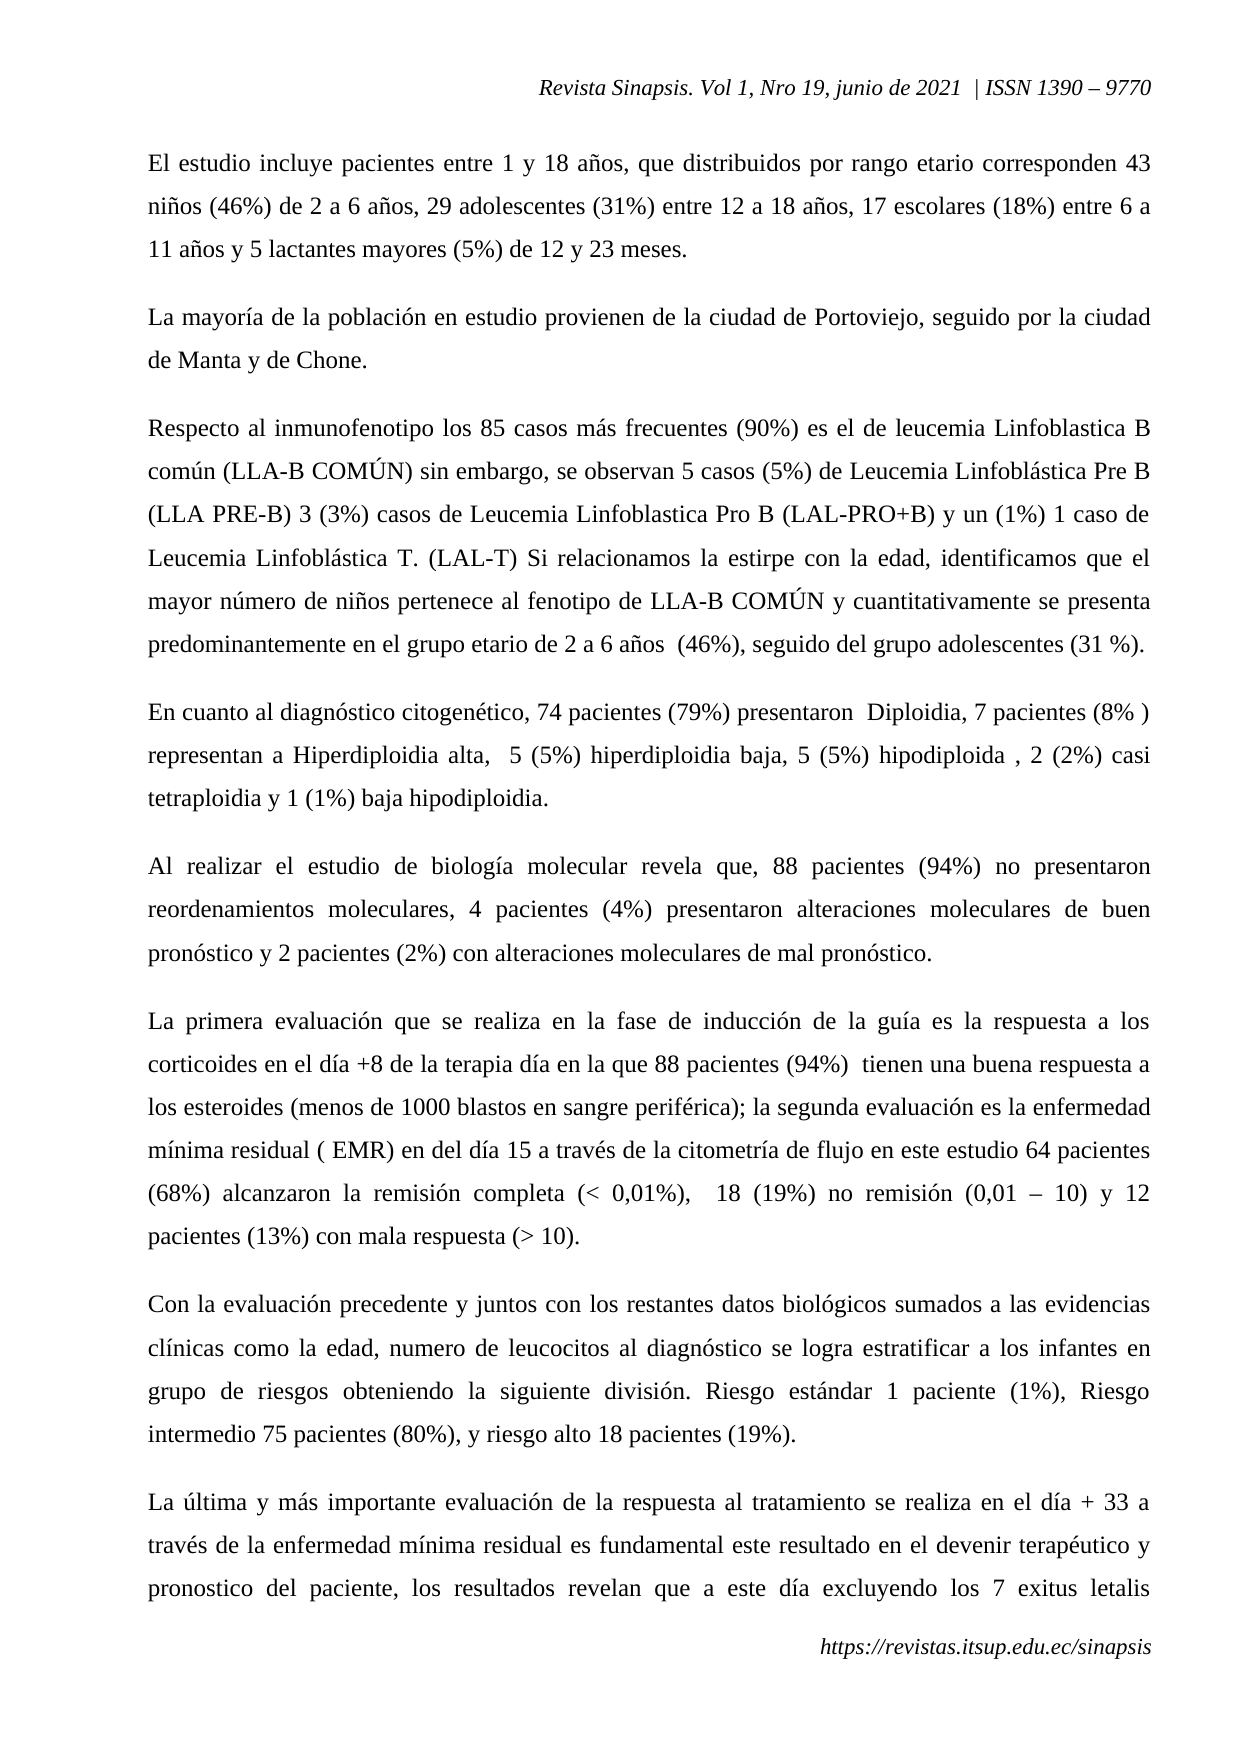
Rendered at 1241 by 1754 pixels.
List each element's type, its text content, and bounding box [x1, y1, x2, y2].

text El estudio incluye pacientes entre 1 y 18 años, que distribuidos por rango etario corresponden 43 niños (46%) de 2 a 6 años, 29 adolescentes (31%) entre 12 a 18 años, 17 escolares (18%) entre 6 a 11 años y 5 lactantes mayores (5%) de 12 y 23 meses. [148, 148, 1152, 263]
text Respecto al inmunofenotipo los 85 casos más frecuentes (90%) es el de leucemia Linfoblastica B común (LLA-B COMÚN) sin embargo, se observan 5 casos (5%) de Leucemia Linfoblástica Pre B (LLA PRE-B) 3 (3%) casos de Leucemia Linfoblastica Pro B (LAL-PRO+B) y un (1%) 1 caso de Leucemia Linfoblástica T. (LAL-T) Si relacionamos la estirpe con la edad, identificamos que el mayor número de niños pertenece al fenotipo de LLA-B COMÚN y cuantitativamente se presenta predominantemente en el grupo etario de 2 a 6 años (46%), seguido del grupo adolescentes (31 %). [148, 413, 1152, 658]
text En cuanto al diagnóstico citogenético, 74 pacientes (79%) presentaron Diploidia, 7 pacientes (8% ) representan a Hiperdiploidia alta, 5 (5%) hiperdiploidia baja, 5 (5%) hipodiploida , 2 (2%) casi tetraploidia y 1 (1%) baja hipodiploidia. [148, 697, 1152, 812]
text La primera evaluación que se realiza en la fase de inducción de la guía es la respuesta a los corticoides en el día +8 de la terapia día en la que 88 pacientes (94%) tienen una buena respuesta a los esteroides (menos de 1000 blastos en sangre periférica); la segunda evaluación es la enfermedad mínima residual ( EMR) en del día 15 a través de la citometría de flujo en este estudio 64 pacientes (68%) alcanzaron la remisión completa (< 0,01%), 18 (19%) no remisión (0,01 – 10) y 12 pacientes (13%) con mala respuesta (> 10). [148, 1006, 1152, 1250]
text Al realizar el estudio de biología molecular revela que, 88 pacientes (94%) no presentaron reordenamientos moleculares, 4 pacientes (4%) presentaron alteraciones moleculares de buen pronóstico y 2 pacientes (2%) con alteraciones moleculares de mal pronóstico. [148, 851, 1152, 966]
text La mayoría de la población en estudio provienen de la ciudad de Portoviejo, seguido por la ciudad de Manta y de Chone. [148, 302, 1152, 374]
text Con la evaluación precedente y juntos con los restantes datos biológicos sumados a las evidencias clínicas como la edad, numero de leucocitos al diagnóstico se logra estratificar a los infantes en grupo de riesgos obteniendo la siguiente división. Riesgo estándar 1 paciente (1%), Riesgo intermedio 75 pacientes (80%), y riesgo alto 18 pacientes (19%). [148, 1289, 1152, 1448]
text La última y más importante evaluación de la respuesta al tratamiento se realiza en el día + 33 a través de la enfermedad mínima residual es fundamental este resultado en el devenir terapéutico y pronostico del paciente, los resultados revelan que a este día excluyendo los 7 exitus letalis [148, 1487, 1152, 1602]
